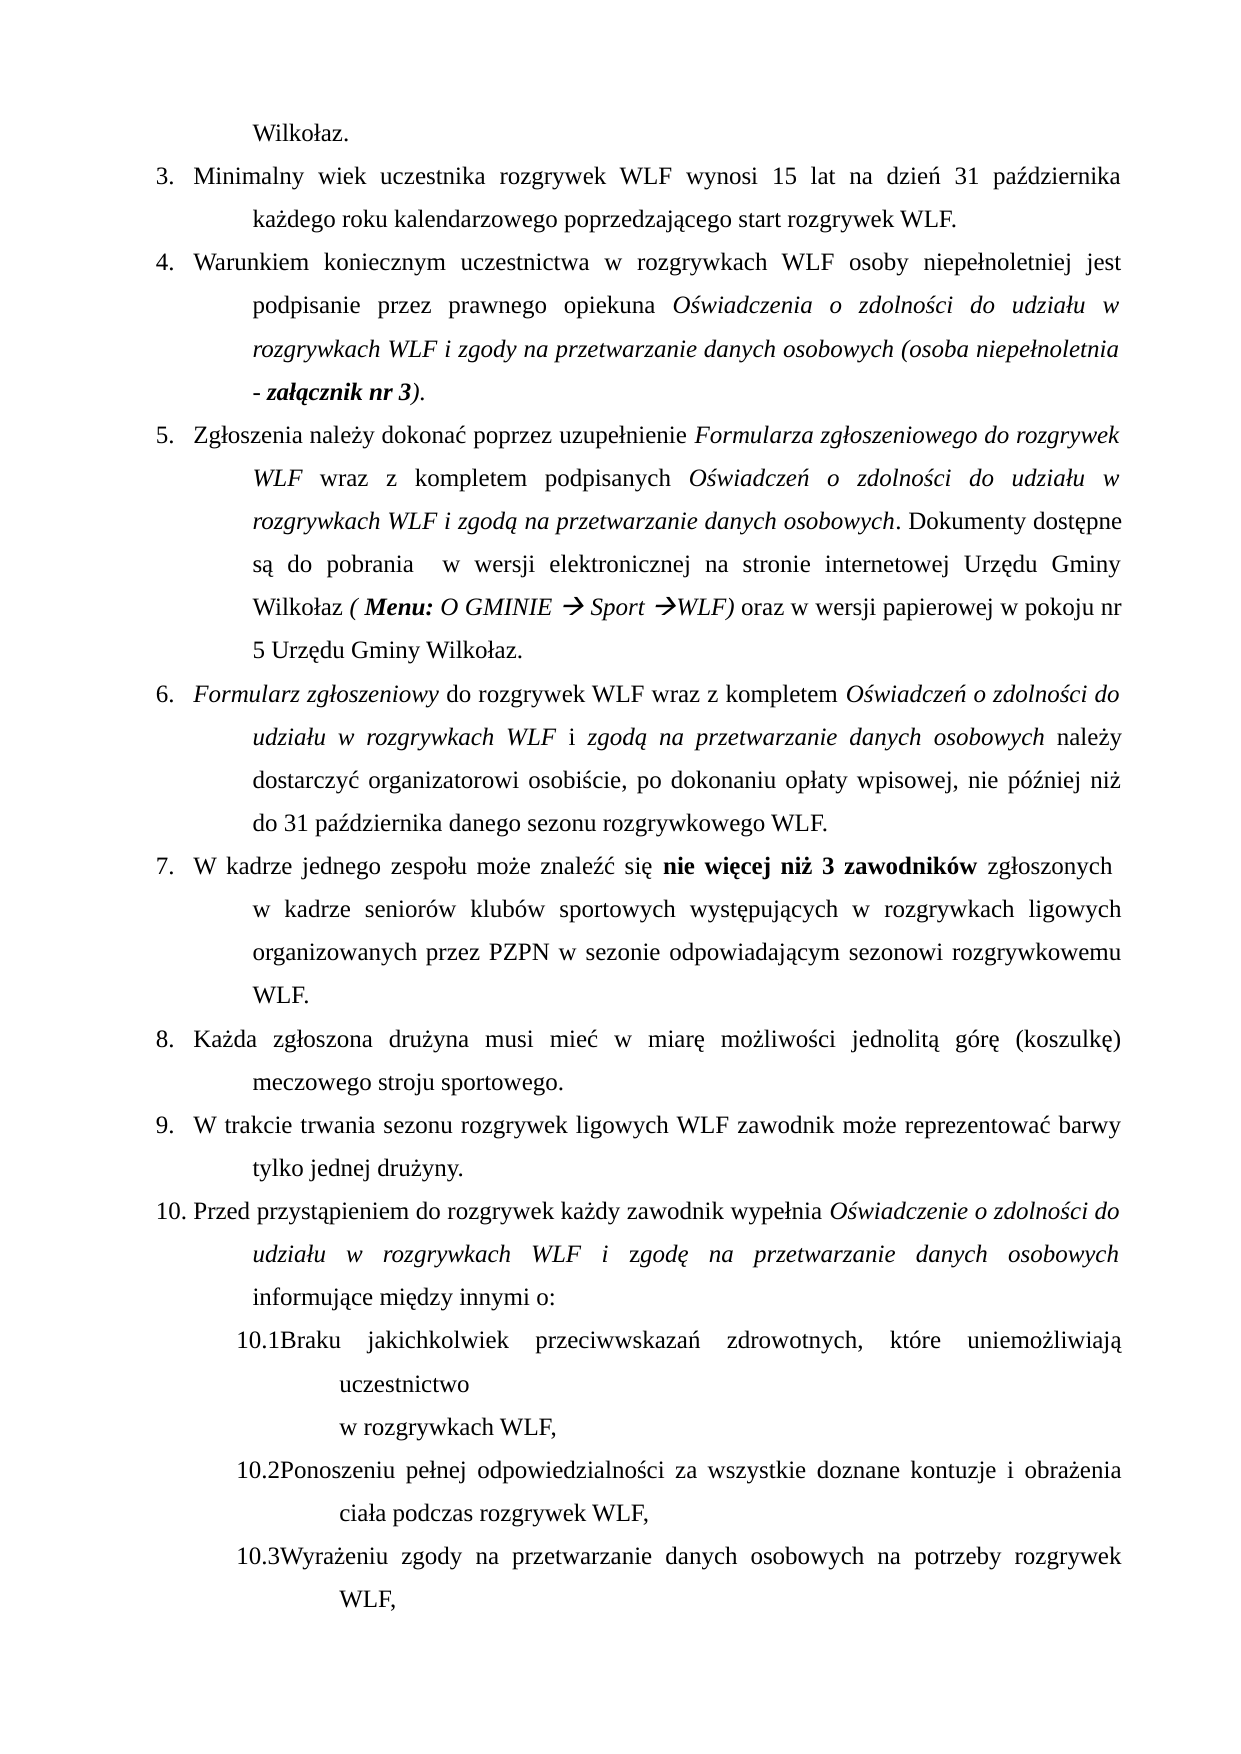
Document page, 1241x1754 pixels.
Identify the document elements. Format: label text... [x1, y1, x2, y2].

list Wilkołaz. [156, 118, 1122, 147]
list Każda zgłoszona drużyna musi mieć w miarę możliwości jednolitą górę (koszulkę) meczowego stroju sportowego. [156, 1024, 1122, 1096]
list Przed przystąpieniem do rozgrywek każdy zawodnik wypełnia Oświadczenie o zdolności do udziału w rozgrywkach WLF i zgodę na przetwarzanie danych osobowych informujące między innymi o: [156, 1196, 1122, 1311]
list Zgłoszenia należy dokonać poprzez uzupełnienie Formularza zgłoszeniowego do rozgrywek WLF wraz z kompletem podpisanych Oświadczeń o zdolności do udziału w rozgrywkach WLF i zgodą na przetwarzanie danych osobowych. Dokumenty dostępne są do pobrania w wersji elektronicznej na stronie internetowej Urzędu Gminy Wilkołaz ( Menu: O GMINIE  Sport WLF) oraz w wersji papierowej w pokoju nr 5 Urzędu Gminy Wilkołaz. [156, 420, 1122, 664]
list Wyrażeniu zgody na przetwarzanie danych osobowych na potrzeby rozgrywek WLF, [236, 1541, 1122, 1613]
list Braku jakichkolwiek przeciwwskazań zdrowotnych, które uniemożliwiają uczestnictwo w rozgrywkach WLF, [236, 1326, 1122, 1441]
list Formularz zgłoszeniowy do rozgrywek WLF wraz z kompletem Oświadczeń o zdolności do udziału w rozgrywkach WLF i zgodą na przetwarzanie danych osobowych należy dostarczyć organizatorowi osobiście, po dokonaniu opłaty wpisowej, nie później niż do 31 października danego sezonu rozgrywkowego WLF. [156, 679, 1122, 837]
list Warunkiem koniecznym uczestnictwa w rozgrywkach WLF osoby niepełnoletniej jest podpisanie przez prawnego opiekuna Oświadczenia o zdolności do udziału w rozgrywkach WLF i zgody na przetwarzanie danych osobowych (osoba niepełnoletnia - załącznik nr 3). [156, 247, 1122, 406]
list W trakcie trwania sezonu rozgrywek ligowych WLF zawodnik może reprezentować barwy tylko jednej drużyny. [156, 1110, 1122, 1182]
list W kadrze jednego zespołu może znaleźć się nie więcej niż 3 zawodników zgłoszonych w kadrze seniorów klubów sportowych występujących w rozgrywkach ligowych organizowanych przez PZPN w sezonie odpowiadającym sezonowi rozgrywkowemu WLF. [156, 851, 1122, 1009]
list Minimalny wiek uczestnika rozgrywek WLF wynosi 15 lat na dzień 31 października każdego roku kalendarzowego poprzedzającego start rozgrywek WLF. [156, 161, 1122, 233]
list Ponoszeniu pełnej odpowiedzialności za wszystkie doznane kontuzje i obrażenia ciała podczas rozgrywek WLF, [236, 1455, 1122, 1527]
